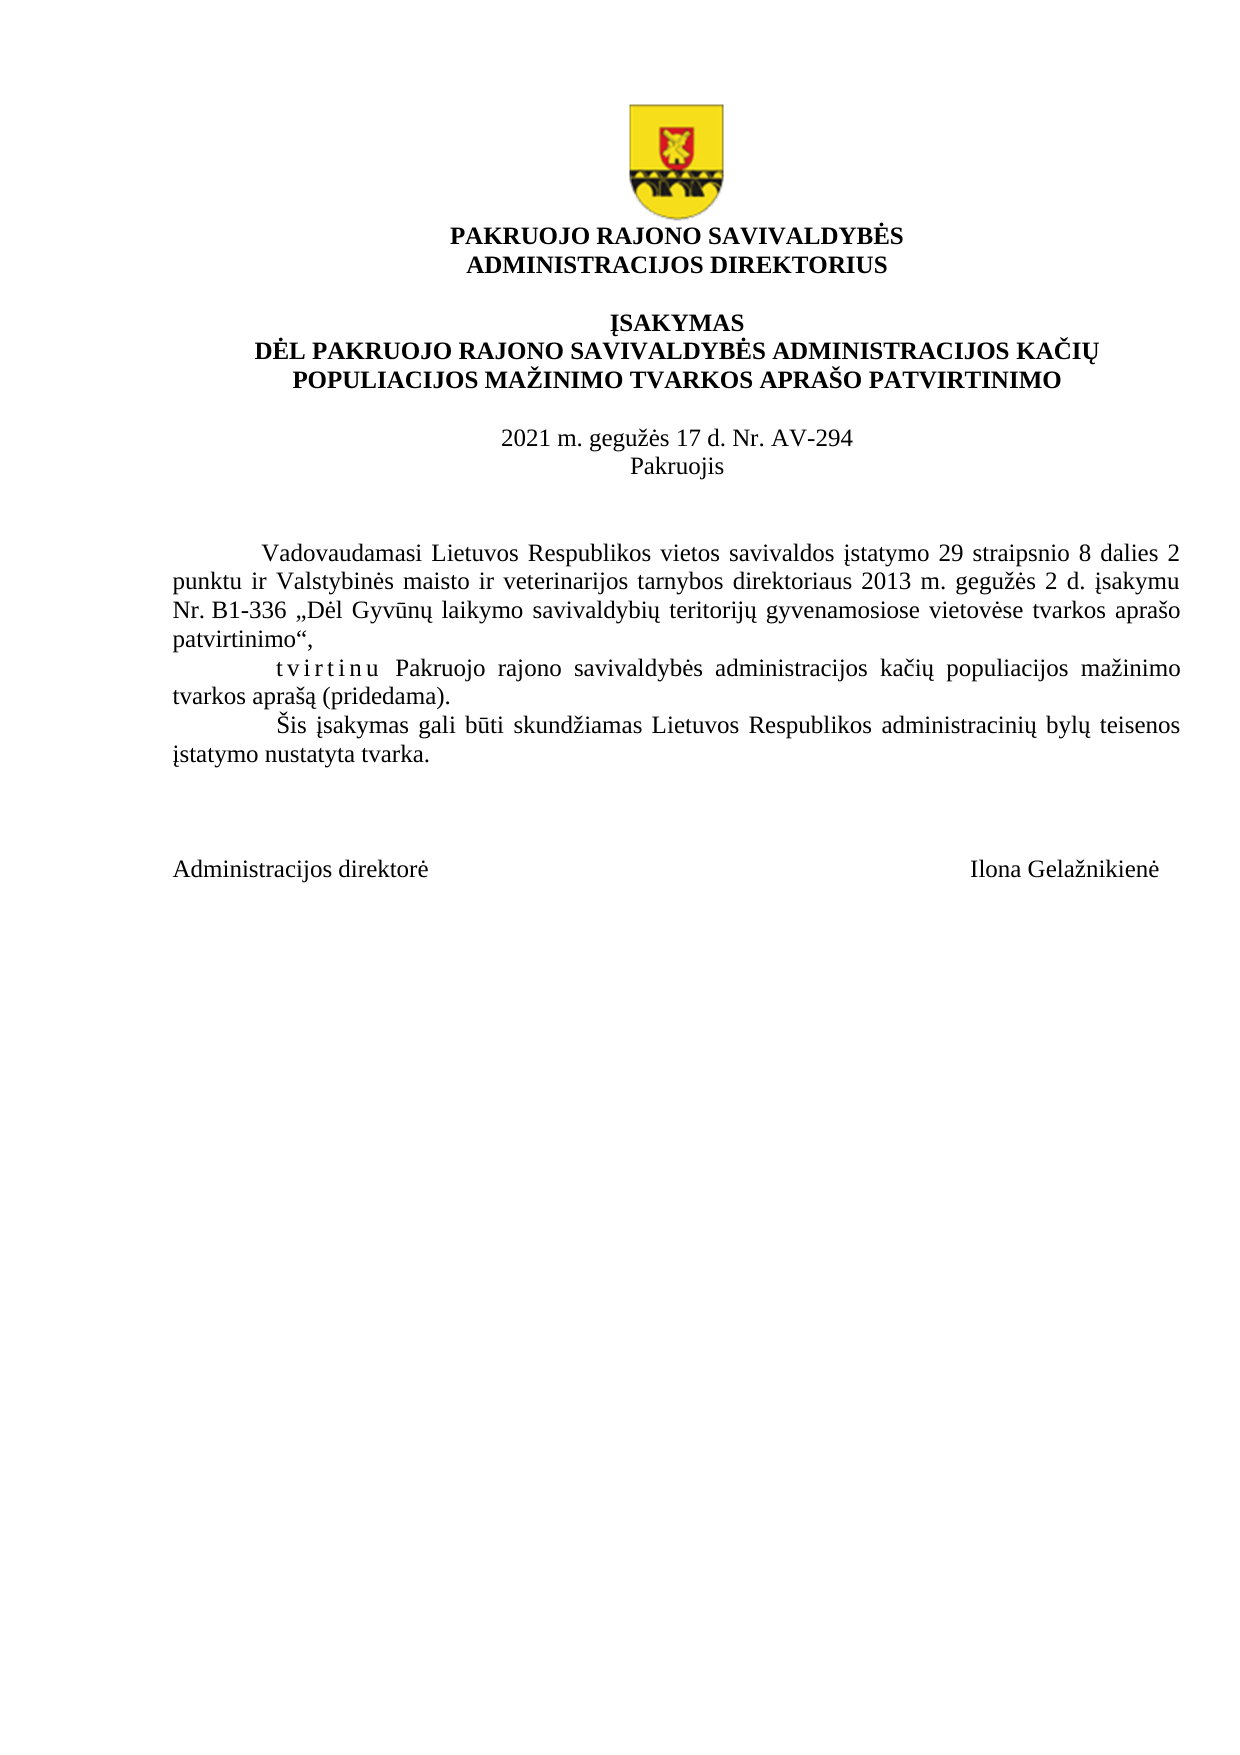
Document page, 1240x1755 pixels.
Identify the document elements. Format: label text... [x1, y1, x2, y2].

text tvirtinu Pakruojo rajono savivaldybės administracijos kačių populiacijos mažinimo tvarkos aprašą (pridedama). [172, 653, 1181, 710]
text Šis įsakymas gali būti skundžiamas Lietuvos Respublikos administracinių bylų teisenos įstatymo nustatyta tvarka. [172, 710, 1181, 768]
text ĮSAKYMAS [172, 308, 1181, 336]
text ADMINISTRACIJOS DIREKTORIUS [172, 250, 1181, 279]
text Vadovaudamasi Lietuvos Respublikos vietos savivaldos įstatymo 29 straipsnio 8 dalies 2 punktu ir Valstybinės maisto ir veterinarijos tarnybos direktoriaus 2013 m. gegužės 2 d. įsakymu Nr. B1-336 „Dėl Gyvūnų laikymo savivaldybių teritorijų gyvenamosiose vietovėse tvarkos aprašo patvirtinimo“, [172, 538, 1181, 653]
text PAKRUOJO RAJONO SAVIVALDYBĖS [172, 221, 1181, 250]
text Administracijos direktorė Ilona Gelažnikienė [172, 854, 1181, 883]
text 2021 m. gegužės 17 d. Nr. AV-294 [172, 423, 1181, 451]
text Pakruojis [172, 451, 1181, 480]
text DĖL PAKRUOJO RAJONO SAVIVALDYBĖS ADMINISTRACIJOS KAČIŲ POPULIACIJOS MAŽINIMO TVARKOS APRAŠO PATVIRTINIMO [172, 336, 1181, 394]
